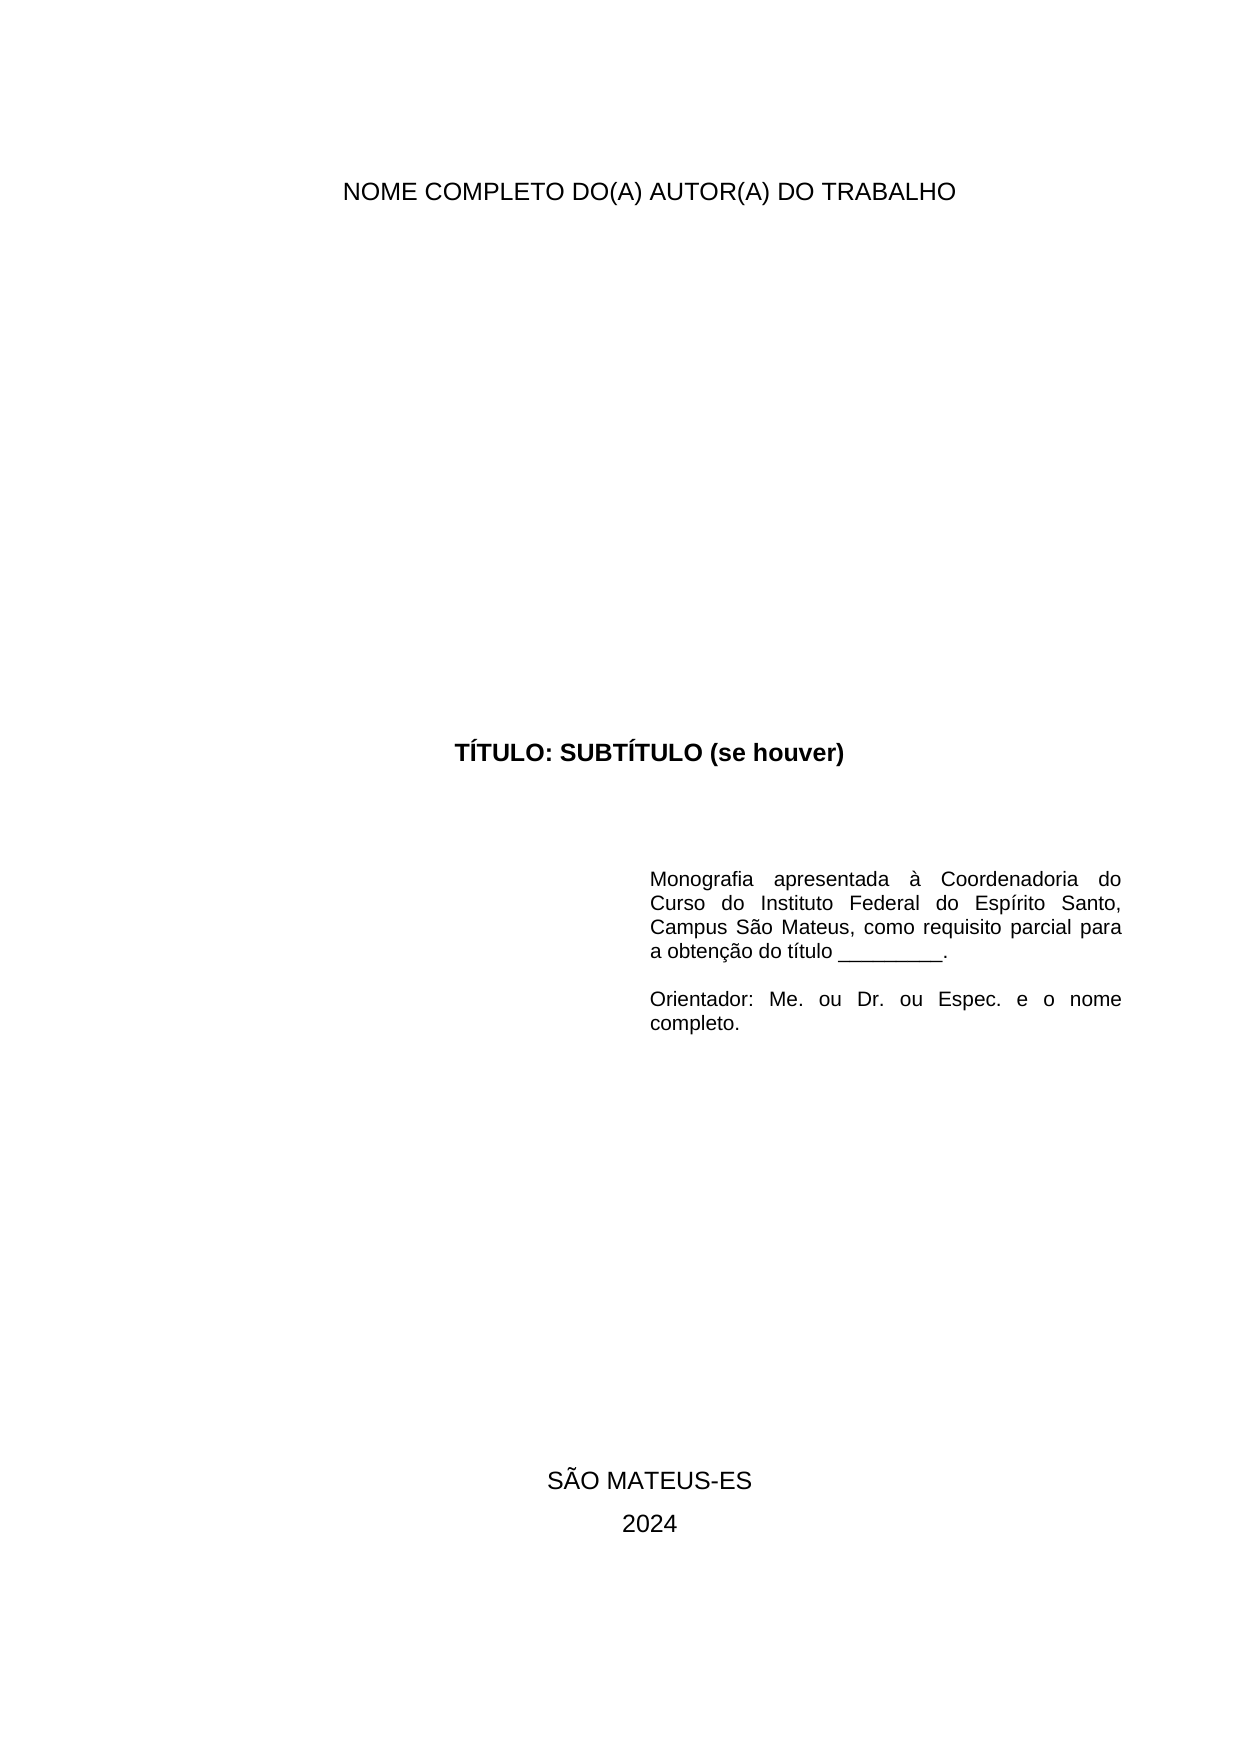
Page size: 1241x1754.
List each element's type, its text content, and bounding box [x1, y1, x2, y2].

subtitle Orientador: Me. ou Dr. ou Espec. e o nome completo. [649, 987, 1122, 1035]
subtitle NOME COMPLETO DO(A) AUTOR(A) DO TRABALHO [177, 177, 1122, 206]
subtitle SÃO MATEUS-ES [177, 1466, 1122, 1495]
subtitle Monografia apresentada à Coordenadoria do Curso do Instituto Federal do Espírito Santo, Campus São Mateus, como requisito parcial para a obtenção do título _________. [649, 867, 1122, 963]
subtitle 2024 [177, 1509, 1122, 1538]
subtitle TÍTULO: SUBTÍTULO (se houver) [177, 738, 1122, 767]
